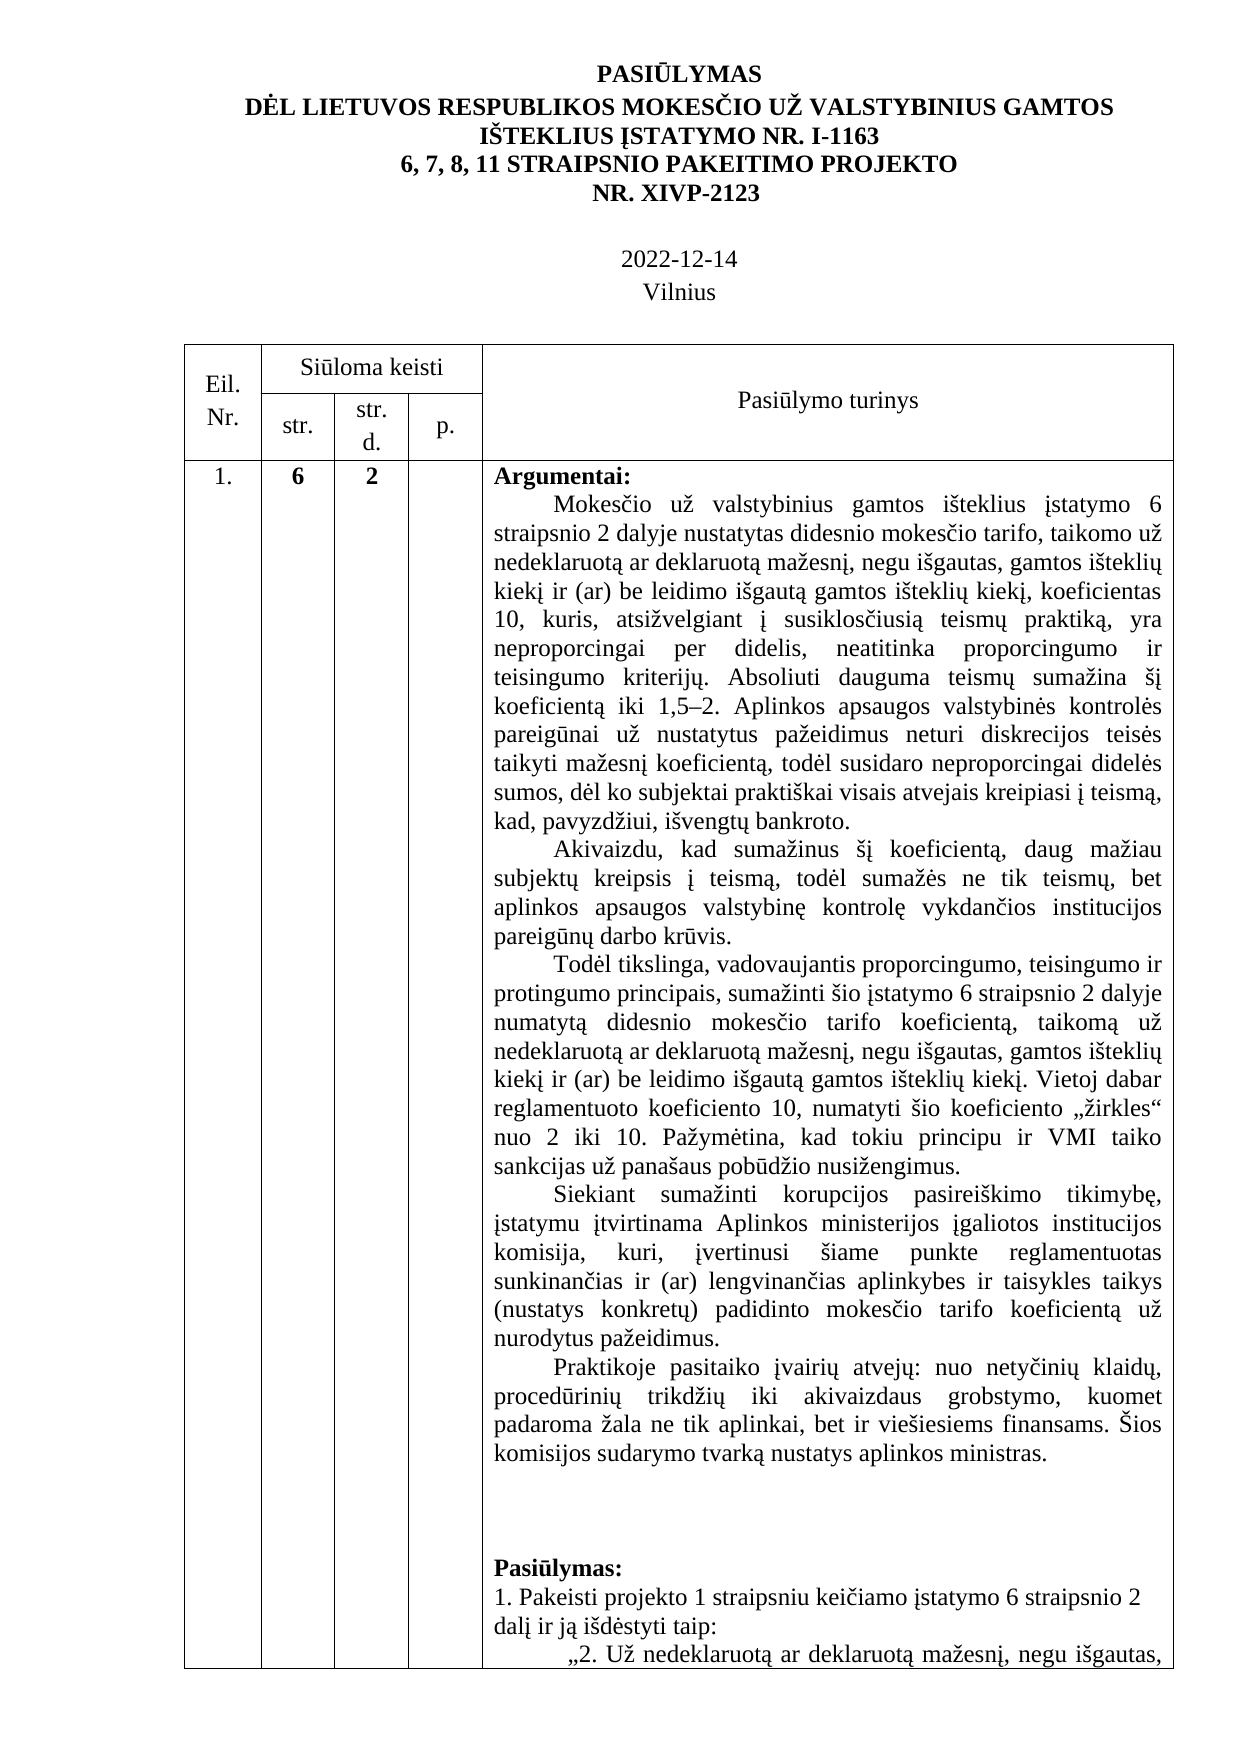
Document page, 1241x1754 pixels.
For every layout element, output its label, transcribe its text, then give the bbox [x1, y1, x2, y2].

text 2022-12-14 [177, 244, 1181, 273]
text PASIŪLYMAS [177, 59, 1181, 88]
table_cell 6 [262, 461, 334, 1668]
text Vilnius [177, 277, 1181, 306]
text 6, 7, 8, 11 STRAIPSNIo PAKEITIMO projekto [177, 149, 1181, 178]
table_cell str. [262, 394, 334, 460]
table_cell p. [409, 394, 482, 460]
table_cell 1. [185, 461, 261, 1668]
text Nr. XIVP-2123 [177, 178, 1181, 207]
text DĖL Lietuvos Respublikos MOKESČIO UŽ VALSTYBINIUS GAMTOS IŠTEKLIUS ĮSTATYMO NR. I-1163 [177, 92, 1181, 149]
table_cell str. d. [335, 394, 408, 460]
table_cell Argumentai: Mokesčio už valstybinius gamtos išteklius įstatymo 6 straipsnio 2 dalyje nustatytas didesnio mokesčio tarifo, taikomo už nedeklaruotą ar deklaruotą mažesnį, negu išgautas, gamtos išteklių kiekį ir (ar) be leidimo išgautą gamtos išteklių kiekį, koeficientas 10, kuris, atsižvelgiant į susiklosčiusią teismų praktiką, yra neproporcingai per didelis, neatitinka proporcingumo ir teisingumo kriterijų. Absoliuti dauguma teismų sumažina šį koeficientą iki 1,5–2. Aplinkos apsaugos valstybinės kontrolės pareigūnai už nustatytus pažeidimus neturi diskrecijos teisės taikyti mažesnį koeficientą, todėl susidaro neproporcingai didelės sumos, dėl ko subjektai praktiškai visais atvejais kreipiasi į teismą, kad, pavyzdžiui, išvengtų bankroto. Akivaizdu, kad sumažinus šį koeficientą, daug mažiau subjektų kreipsis į teismą, todėl sumažės ne tik teismų, bet aplinkos apsaugos valstybinę kontrolę vykdančios institucijos pareigūnų darbo krūvis. Todėl tikslinga, vadovaujantis proporcingumo, teisingumo ir protingumo principais, sumažinti šio įstatymo 6 straipsnio 2 dalyje numatytą didesnio mokesčio tarifo koeficientą, taikomą už nedeklaruotą ar deklaruotą mažesnį, negu išgautas, gamtos išteklių kiekį ir (ar) be leidimo išgautą gamtos išteklių kiekį. Vietoj dabar reglamentuoto koeficiento 10, numatyti šio koeficiento „žirkles“ nuo 2 iki 10. Pažymėtina, kad tokiu principu ir VMI taiko sankcijas už panašaus pobūdžio nusižengimus. Siekiant sumažinti korupcijos pasireiškimo tikimybę, įstatymu įtvirtinama Aplinkos ministerijos įgaliotos institucijos komisija, kuri, įvertinusi šiame punkte reglamentuotas sunkinančias ir (ar) lengvinančias aplinkybes ir taisykles taikys (nustatys konkretų) padidinto mokesčio tarifo koeficientą už nurodytus pažeidimus. Praktikoje pasitaiko įvairių atvejų: nuo netyčinių klaidų, procedūrinių trikdžių iki akivaizdaus grobstymo, kuomet padaroma žala ne tik aplinkai, bet ir viešiesiems finansams. Šios komisijos sudarymo tvarką nustatys aplinkos ministras. Pasiūlymas: 1. Pakeisti projekto 1 straipsniu keičiamo įstatymo 6 straipsnio 2 dalį ir ją išdėstyti taip: „2. Už nedeklaruotą ar deklaruotą mažesnį, negu išgautas, [483, 461, 1173, 1668]
table_header Eil. Nr. [185, 345, 261, 460]
table_header Pasiūlymo turinys [483, 345, 1173, 460]
table_cell [409, 461, 482, 1668]
table_header Siūloma keisti [262, 345, 482, 393]
table_cell 2 [335, 461, 408, 1668]
